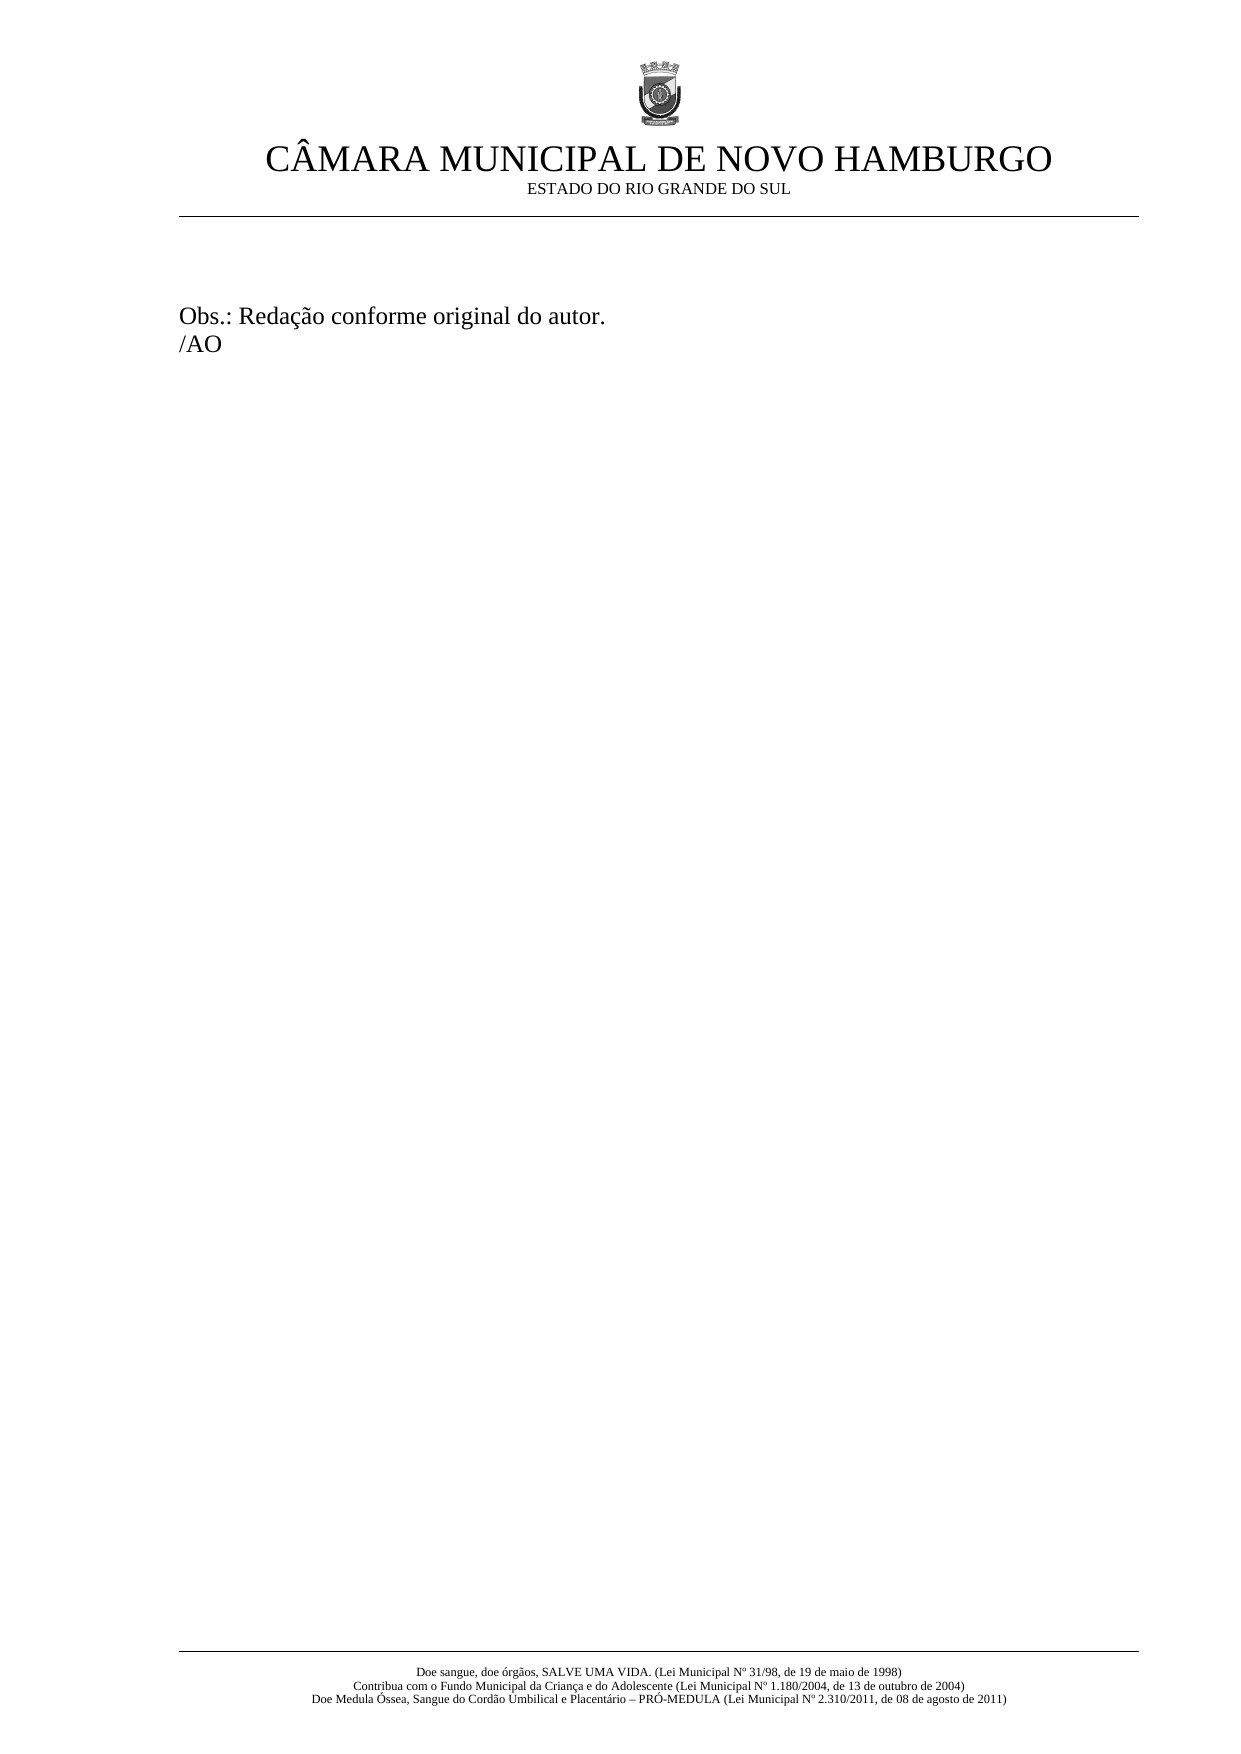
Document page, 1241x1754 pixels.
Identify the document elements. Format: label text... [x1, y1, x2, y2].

text Obs.: Redação conforme original do autor. [179, 302, 1139, 330]
text /AO [179, 330, 1139, 358]
